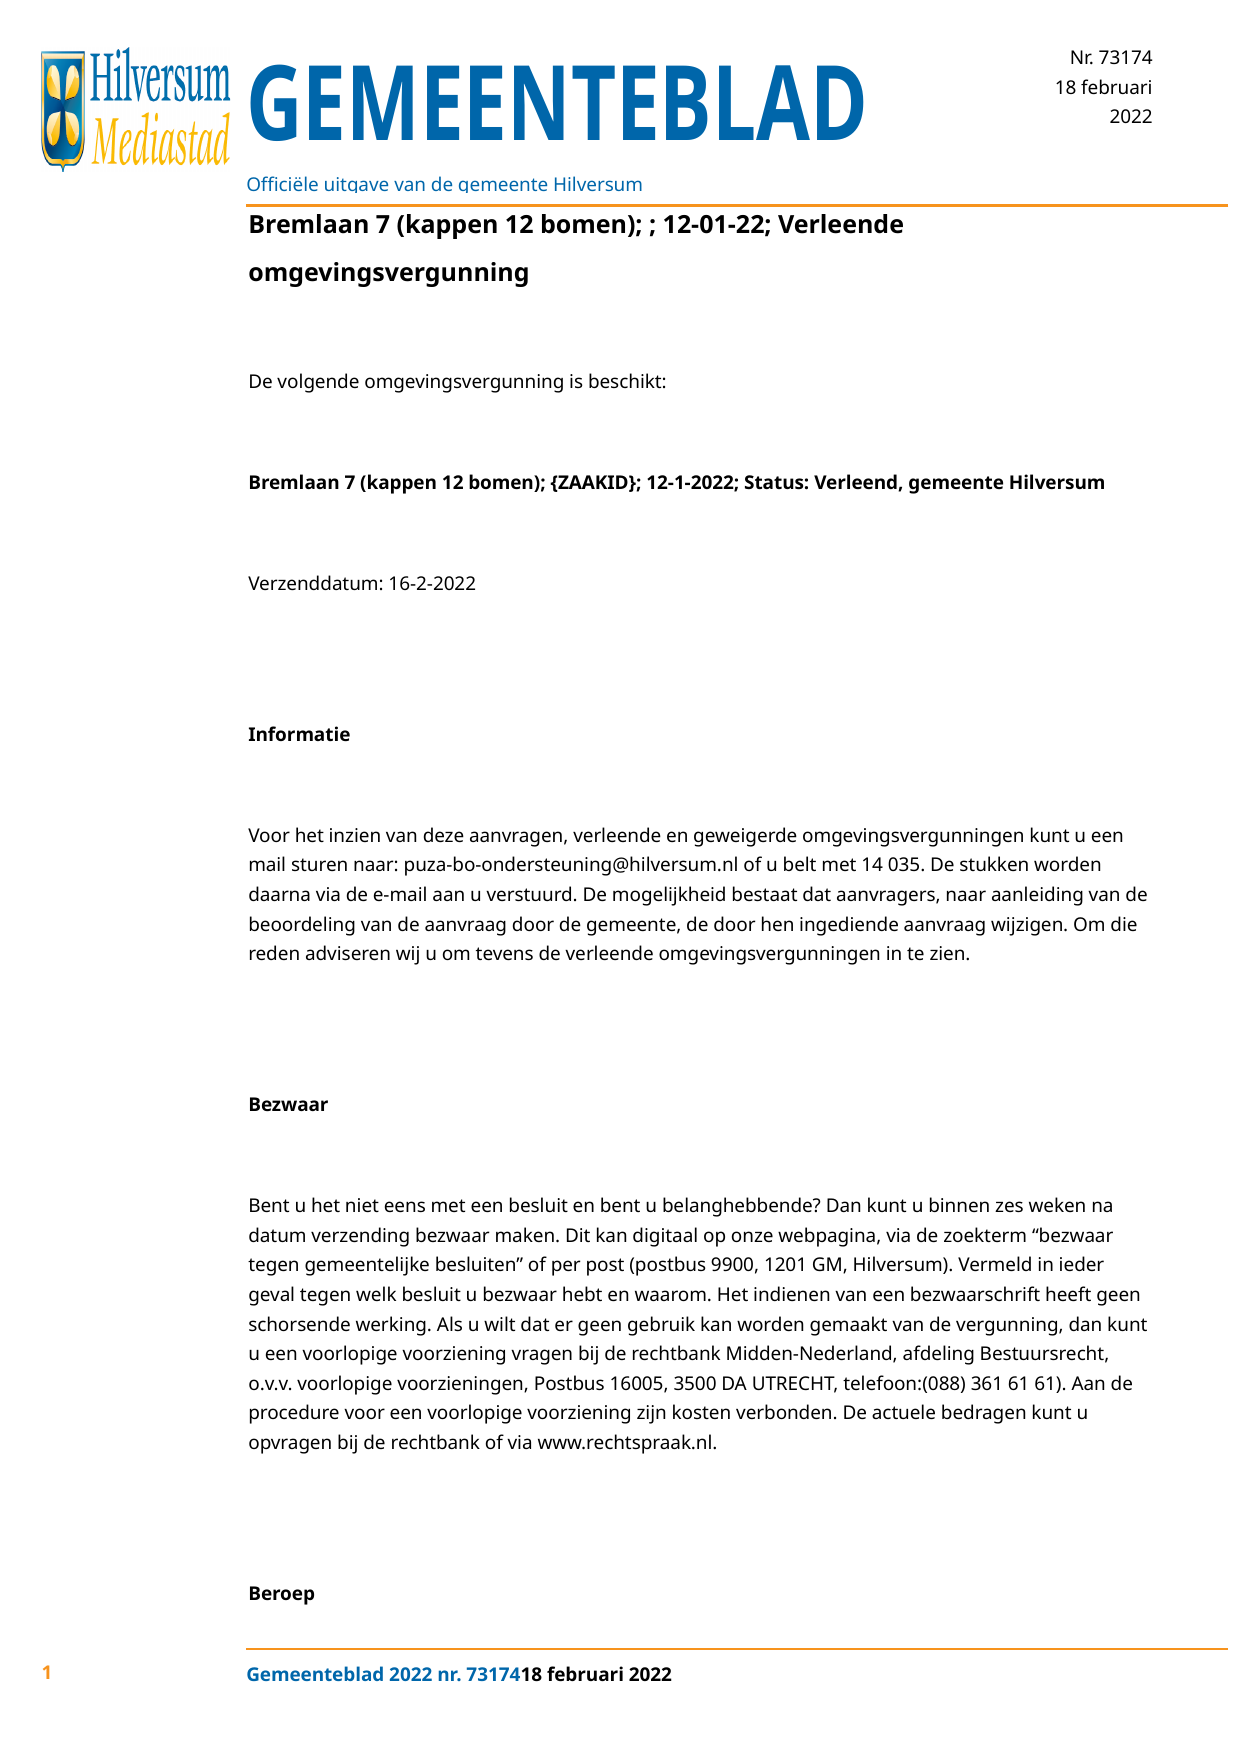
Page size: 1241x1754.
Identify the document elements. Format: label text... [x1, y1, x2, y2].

text De volgende omgevingsvergunning is beschikt: [248, 368, 1152, 394]
text Verzenddatum: 16-2-2022 [248, 570, 1152, 596]
text Bezwaar [248, 1092, 1152, 1117]
text Beroep [248, 1580, 1152, 1606]
text Bent u het niet eens met een besluit en bent u belanghebbende? Dan kunt u binnen zes weken na datum verzending bezwaar maken. Dit kan digitaal op onze webpagina, via de zoekterm “bezwaar tegen gemeentelijke besluiten” of per post (postbus 9900, 1201 GM, Hilversum). Vermeld in ieder geval tegen welk besluit u bezwaar hebt en waarom. Het indienen van een bezwaarschrift heeft geen schorsende werking. Als u wilt dat er geen gebruik kan worden gemaakt van de vergunning, dan kunt u een voorlopige voorziening vragen bij de rechtbank Midden-Nederland, afdeling Bestuursrecht, o.v.v. voorlopige voorzieningen, Postbus 16005, 3500 DA UTRECHT, telefoon:(088) 361 61 61). Aan de procedure voor een voorlopige voorziening zijn kosten verbonden. De actuele bedragen kunt u opvragen bij de rechtbank of via www.rechtspraak.nl. [248, 1192, 1152, 1455]
text Bremlaan 7 (kappen 12 bomen); ; 12-01-22; Verleende omgevingsvergunning [248, 207, 1152, 288]
text Voor het inzien van deze aanvragen, verleende en geweigerde omgevingsvergunningen kunt u een mail sturen naar: puza-bo-ondersteuning@hilversum.nl of u belt met 14 035. De stukken worden daarna via de e-mail aan u verstuurd. De mogelijkheid bestaat dat aanvragers, naar aanleiding van de beoordeling van de aanvraag door de gemeente, de door hen ingediende aanvraag wijzigen. Om die reden adviseren wij u om tevens de verleende omgevingsvergunningen in te zien. [248, 822, 1152, 966]
text Bremlaan 7 (kappen 12 bomen); {ZAAKID}; 12-1-2022; Status: Verleend, gemeente Hilversum [248, 469, 1152, 495]
picture [41, 47, 231, 172]
text Informatie [248, 721, 1152, 747]
